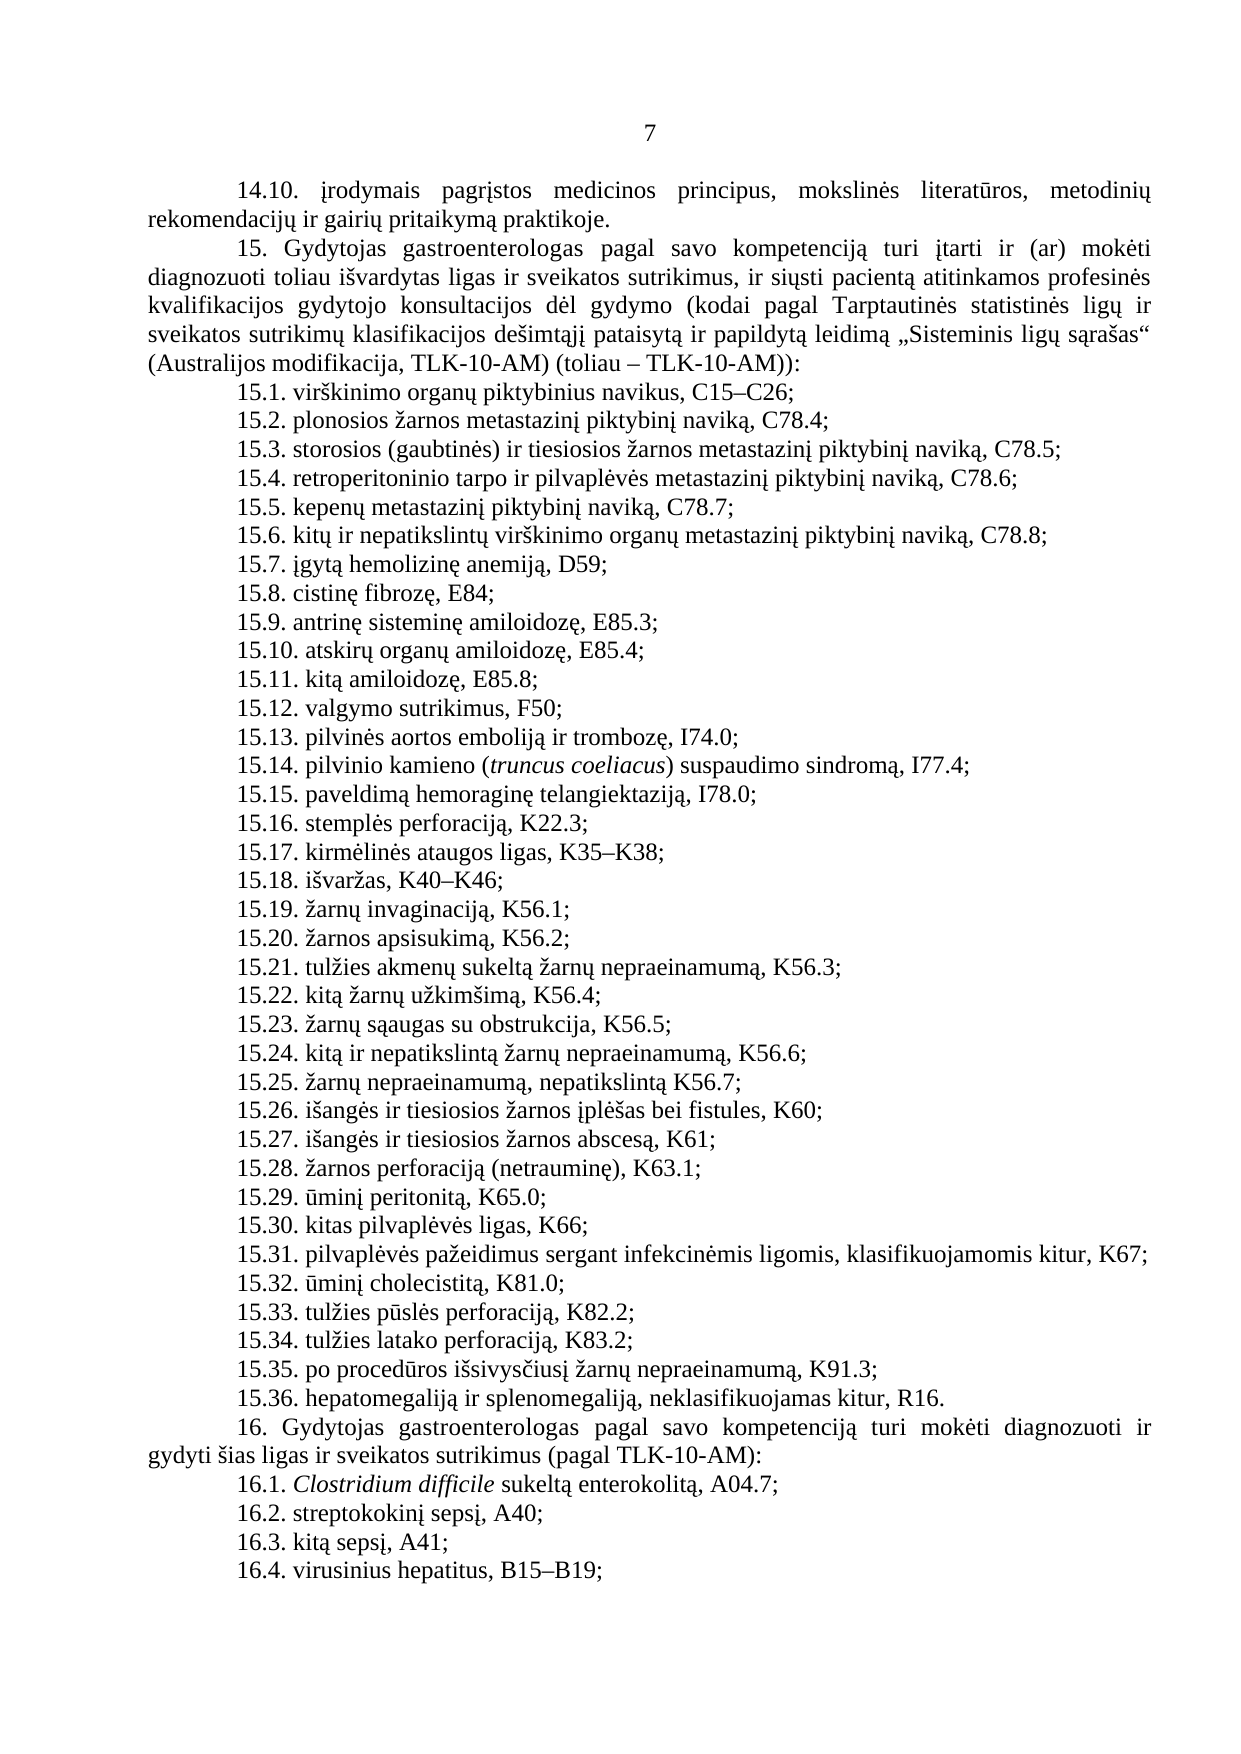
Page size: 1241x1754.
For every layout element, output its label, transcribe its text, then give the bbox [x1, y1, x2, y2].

text 15.2. plonosios žarnos metastazinį piktybinį naviką, C78.4; [148, 406, 1152, 434]
text 15.30. kitas pilvaplėvės ligas, K66; [236, 1211, 1152, 1239]
text 16.2. streptokokinį sepsį, A40; [236, 1498, 1152, 1527]
text 15.17. kirmėlinės ataugos ligas, K35–K38; [236, 837, 1152, 866]
text 15.34. tulžies latako perforaciją, K83.2; [236, 1326, 1152, 1354]
text 15.20. žarnos apsisukimą, K56.2; [236, 923, 1152, 952]
text 15.26. išangės ir tiesiosios žarnos įplėšas bei fistules, K60; [236, 1096, 1152, 1124]
text 15.5. kepenų metastazinį piktybinį naviką, C78.7; [148, 492, 1152, 521]
text 15.22. kitą žarnų užkimšimą, K56.4; [236, 981, 1152, 1009]
text 15.24. kitą ir nepatikslintą žarnų nepraeinamumą, K56.6; [236, 1038, 1152, 1067]
text 15.7. įgytą hemolizinę anemiją, D59; [148, 549, 1152, 578]
text 15.4. retroperitoninio tarpo ir pilvaplėvės metastazinį piktybinį naviką, C78.6; [148, 463, 1152, 492]
text 15.3. storosios (gaubtinės) ir tiesiosios žarnos metastazinį piktybinį naviką, C78.5; [148, 434, 1152, 463]
text 15.21. tulžies akmenų sukeltą žarnų nepraeinamumą, K56.3; [236, 952, 1152, 981]
text 16.4. virusinius hepatitus, B15–B19; [236, 1556, 1152, 1584]
text 15. Gydytojas gastroenterologas pagal savo kompetenciją turi įtarti ir (ar) mokėti diagnozuoti toliau išvardytas ligas ir sveikatos sutrikimus, ir siųsti pacientą atitinkamos profesinės kvalifikacijos gydytojo konsultacijos dėl gydymo (kodai pagal Tarptautinės statistinės ligų ir sveikatos sutrikimų klasifikacijos dešimtąjį pataisytą ir papildytą leidimą „Sisteminis ligų sąrašas“ (Australijos modifikacija, TLK-10-AM) (toliau – TLK-10-AM)): [148, 233, 1152, 377]
text 15.6. kitų ir nepatikslintų virškinimo organų metastazinį piktybinį naviką, C78.8; [148, 521, 1152, 549]
text 16.3. kitą sepsį, A41; [236, 1527, 1152, 1556]
text 15.13. pilvinės aortos emboliją ir trombozę, I74.0; [148, 722, 1152, 751]
text 15.15. paveldimą hemoraginę telangiektaziją, I78.0; [148, 779, 1152, 808]
text 15.25. žarnų nepraeinamumą, nepatikslintą K56.7; [236, 1067, 1152, 1096]
text 15.10. atskirų organų amiloidozę, E85.4; [148, 636, 1152, 664]
text 15.29. ūminį peritonitą, K65.0; [236, 1182, 1152, 1211]
text 16. Gydytojas gastroenterologas pagal savo kompetenciją turi mokėti diagnozuoti ir gydyti šias ligas ir sveikatos sutrikimus (pagal TLK-10-AM): [148, 1412, 1152, 1469]
text 15.8. cistinę fibrozę, E84; [148, 578, 1152, 607]
text 15.19. žarnų invaginaciją, K56.1; [236, 894, 1152, 923]
text 15.23. žarnų sąaugas su obstrukcija, K56.5; [236, 1009, 1152, 1038]
text 15.9. antrinę sisteminę amiloidozę, E85.3; [148, 607, 1152, 636]
text 15.16. stemplės perforaciją, K22.3; [148, 808, 1152, 837]
text 15.32. ūminį cholecistitą, K81.0; [236, 1268, 1152, 1297]
text 15.31. pilvaplėvės pažeidimus sergant infekcinėmis ligomis, klasifikuojamomis kitur, K67; [236, 1239, 1152, 1268]
text 15.18. išvaržas, K40–K46; [236, 866, 1152, 894]
text 15.12. valgymo sutrikimus, F50; [148, 693, 1152, 722]
text 15.14. pilvinio kamieno (truncus coeliacus) suspaudimo sindromą, I77.4; [148, 751, 1152, 779]
text 15.28. žarnos perforaciją (netrauminę), K63.1; [236, 1153, 1152, 1182]
text 16.1. Clostridium difficile sukeltą enterokolitą, A04.7; [236, 1469, 1152, 1498]
text 15.27. išangės ir tiesiosios žarnos abscesą, K61; [236, 1124, 1152, 1153]
text 15.36. hepatomegaliją ir splenomegaliją, neklasifikuojamas kitur, R16. [148, 1383, 1152, 1412]
text 14.10. įrodymais pagrįstos medicinos principus, mokslinės literatūros, metodinių rekomendacijų ir gairių pritaikymą praktikoje. [148, 176, 1152, 233]
text 15.35. po procedūros išsivysčiusį žarnų nepraeinamumą, K91.3; [236, 1354, 1152, 1383]
text 15.1. virškinimo organų piktybinius navikus, C15–C26; [148, 377, 1152, 406]
text 15.33. tulžies pūslės perforaciją, K82.2; [236, 1297, 1152, 1326]
text 15.11. kitą amiloidozę, E85.8; [148, 664, 1152, 693]
